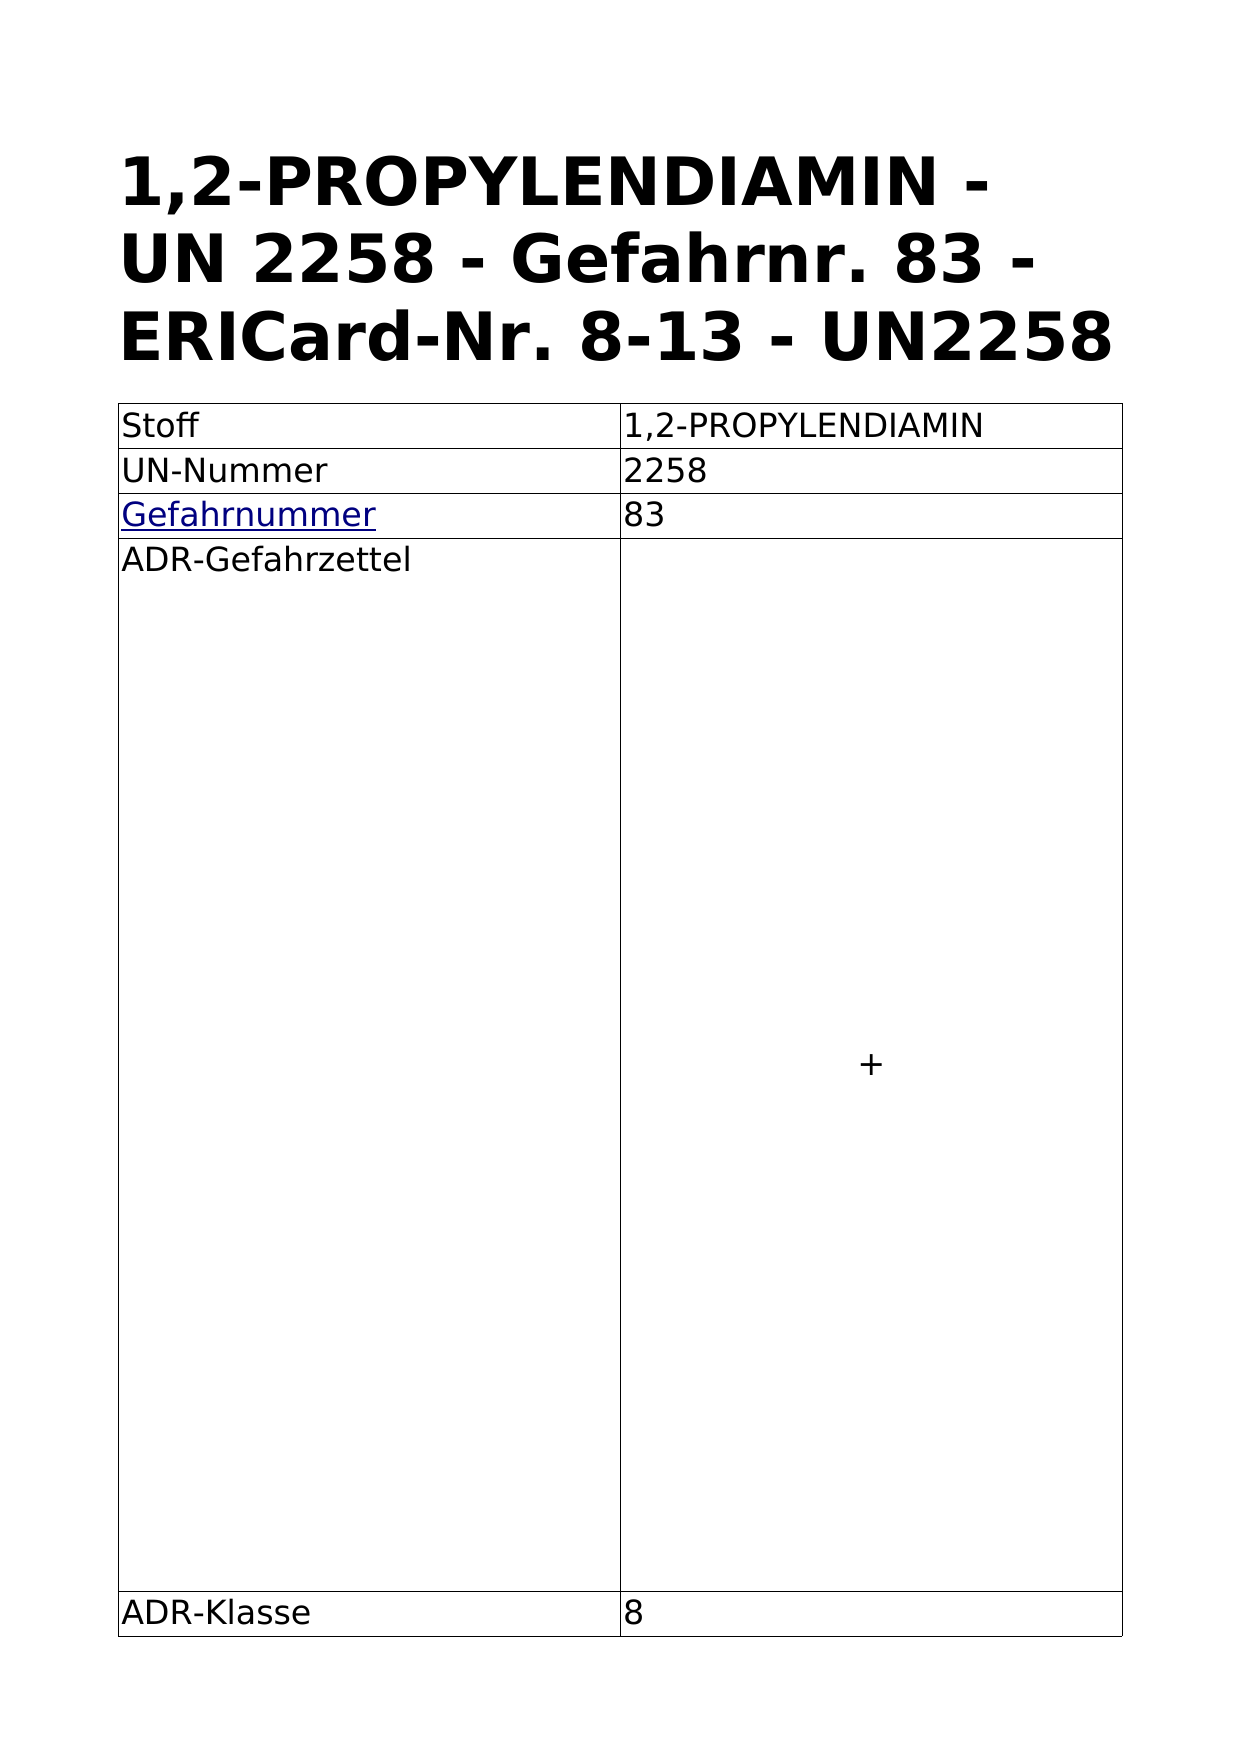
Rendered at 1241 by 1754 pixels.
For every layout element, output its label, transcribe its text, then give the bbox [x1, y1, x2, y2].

table_cell + [621, 539, 1122, 1591]
table_cell ADR-Klasse [119, 1592, 620, 1636]
table_header Stoff [119, 404, 620, 448]
table_cell ADR-Gefahrzettel [119, 539, 620, 1591]
table_cell 83 [621, 494, 1122, 538]
table_cell 8 [621, 1592, 1122, 1636]
subtitle 1,2-PROPYLENDIAMIN - UN 2258 - Gefahrnr. 83 - ERICard-Nr. 8-13 - UN2258 [118, 143, 1122, 376]
table_cell UN-Nummer [119, 449, 620, 493]
table_cell 2258 [621, 449, 1122, 493]
table_header 1,2-PROPYLENDIAMIN [621, 404, 1122, 448]
table_cell Gefahrnummer [119, 494, 620, 538]
